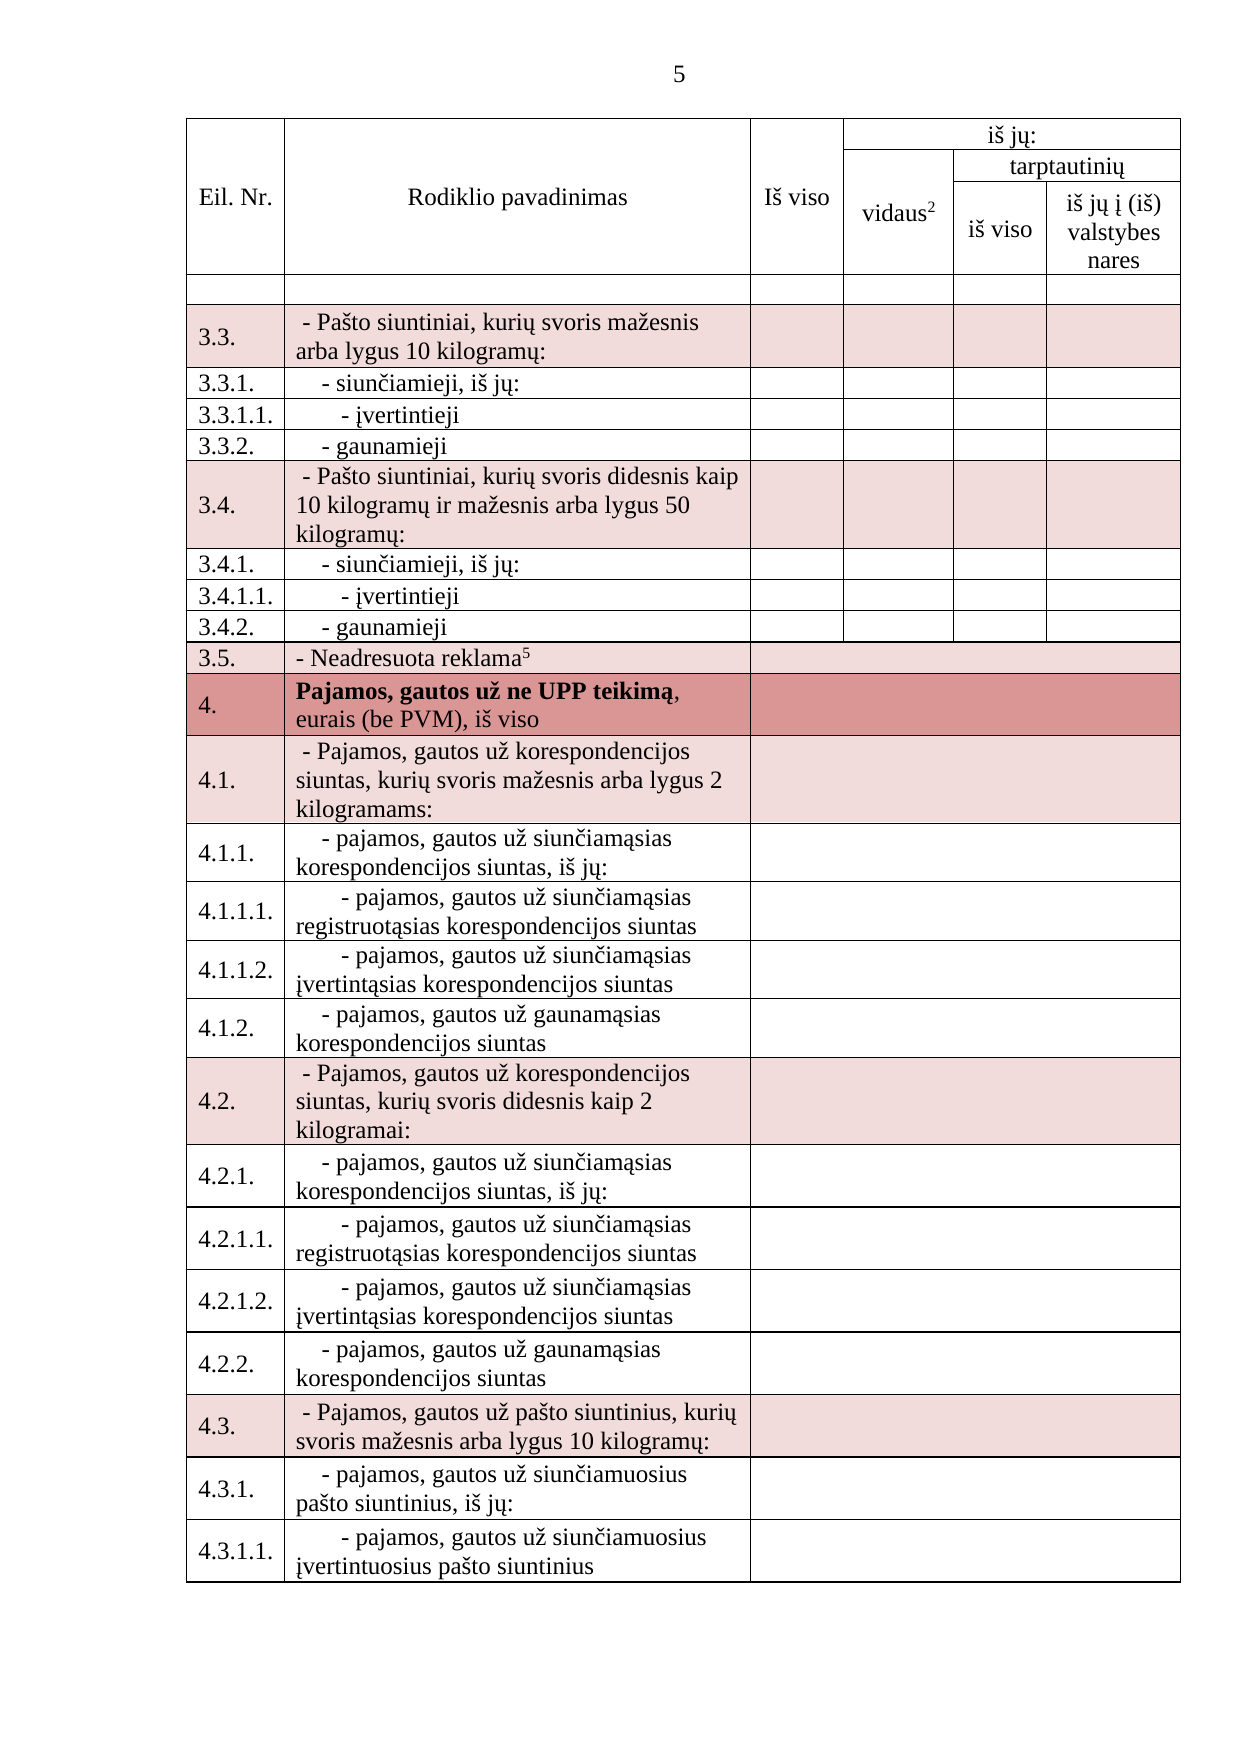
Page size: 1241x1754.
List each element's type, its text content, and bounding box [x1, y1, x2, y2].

table_cell 4.1.2. [187, 999, 284, 1057]
table_cell [844, 430, 953, 460]
table_cell [954, 611, 1046, 641]
table_header Iš viso [751, 119, 843, 274]
table_cell 3.3. [187, 305, 284, 367]
table_cell [844, 580, 953, 610]
table_cell - pajamos, gautos už siunčiamąsias įvertintąsias korespondencijos siuntas [285, 941, 750, 998]
table_cell 4.1.1.2. [187, 941, 284, 998]
table_header iš jų: [844, 119, 1180, 149]
table_cell - Neadresuota reklama5 [285, 643, 750, 673]
table_cell [751, 275, 843, 304]
table_cell [954, 549, 1046, 579]
table_cell [1047, 461, 1180, 548]
table_cell - pajamos, gautos už siunčiamąsias korespondencijos siuntas, iš jų: [285, 824, 750, 881]
table_cell [844, 549, 953, 579]
table_cell [751, 1395, 1180, 1456]
table_cell [751, 1520, 1180, 1581]
table_cell 3.3.2. [187, 430, 284, 460]
table_cell [954, 580, 1046, 610]
table_cell 4.2.1.2. [187, 1270, 284, 1331]
table_cell [844, 461, 953, 548]
table_cell 4.3.1. [187, 1458, 284, 1519]
table_cell 3.4. [187, 461, 284, 548]
table_cell [751, 1333, 1180, 1394]
table_cell [844, 399, 953, 429]
table_cell [1047, 430, 1180, 460]
table_cell 4.2.1. [187, 1145, 284, 1206]
table_cell [844, 611, 953, 641]
table_cell - pajamos, gautos už siunčiamuosius įvertintuosius pašto siuntinius [285, 1520, 750, 1581]
table_cell [954, 461, 1046, 548]
table_cell [751, 941, 1180, 998]
table_cell [1047, 305, 1180, 367]
table_cell 4.3.1.1. [187, 1520, 284, 1581]
table_cell 4.2.2. [187, 1333, 284, 1394]
table_cell 4. [187, 674, 284, 735]
table_cell - siunčiamieji, iš jų: [285, 368, 750, 398]
table_header Eil. Nr. [187, 119, 284, 274]
table_cell - gaunamieji [285, 611, 750, 641]
table_cell [954, 305, 1046, 367]
table_cell - Pajamos, gautos už pašto siuntinius, kurių svoris mažesnis arba lygus 10 kilogramų: [285, 1395, 750, 1456]
table_cell 3.3.1. [187, 368, 284, 398]
table_cell iš viso [954, 182, 1046, 274]
table_cell [751, 999, 1180, 1057]
table_cell - gaunamieji [285, 430, 750, 460]
table_cell [751, 1058, 1180, 1144]
table_cell - Pajamos, gautos už korespondencijos siuntas, kurių svoris didesnis kaip 2 kilogramai: [285, 1058, 750, 1144]
table_cell - Pajamos, gautos už korespondencijos siuntas, kurių svoris mažesnis arba lygus 2 kilogramams: [285, 736, 750, 822]
table_cell 3.3.1.1. [187, 399, 284, 429]
table_cell - siunčiamieji, iš jų: [285, 549, 750, 579]
table_cell - pajamos, gautos už siunčiamuosius pašto siuntinius, iš jų: [285, 1458, 750, 1519]
table_cell [751, 1458, 1180, 1519]
table_cell - pajamos, gautos už siunčiamąsias registruotąsias korespondencijos siuntas [285, 882, 750, 939]
table_cell [751, 643, 1180, 673]
table_cell 3.4.2. [187, 611, 284, 641]
table_cell [751, 824, 1180, 881]
table_cell 4.2.1.1. [187, 1208, 284, 1269]
table_cell 4.1. [187, 736, 284, 822]
table_cell [751, 549, 843, 579]
table_cell [751, 882, 1180, 939]
table_cell [751, 1145, 1180, 1206]
table_cell [954, 430, 1046, 460]
table_cell [1047, 580, 1180, 610]
table_cell [751, 674, 1180, 735]
table_cell - pajamos, gautos už gaunamąsias korespondencijos siuntas [285, 999, 750, 1057]
table_cell [751, 430, 843, 460]
table_cell 3.5. [187, 643, 284, 673]
table_cell [844, 305, 953, 367]
table_cell 3.4.1. [187, 549, 284, 579]
table_cell [285, 275, 750, 304]
table_cell - Pašto siuntiniai, kurių svoris mažesnis arba lygus 10 kilogramų: [285, 305, 750, 367]
table_cell [751, 580, 843, 610]
table_cell - Pašto siuntiniai, kurių svoris didesnis kaip 10 kilogramų ir mažesnis arba lygus 50 kilogramų: [285, 461, 750, 548]
table_cell vidaus2 [844, 150, 953, 274]
table_cell [751, 611, 843, 641]
table_cell [954, 368, 1046, 398]
table_cell [1047, 368, 1180, 398]
table_cell [187, 275, 284, 304]
table_cell - įvertintieji [285, 580, 750, 610]
table_cell [751, 399, 843, 429]
table_cell iš jų į (iš) valstybes nares [1047, 182, 1180, 274]
table_cell - pajamos, gautos už siunčiamąsias registruotąsias korespondencijos siuntas [285, 1208, 750, 1269]
table_cell 4.1.1.1. [187, 882, 284, 939]
table_cell 4.3. [187, 1395, 284, 1456]
table_cell [751, 1270, 1180, 1331]
table_cell [1047, 549, 1180, 579]
table_cell [844, 275, 953, 304]
table_cell [751, 1208, 1180, 1269]
table_cell [751, 368, 843, 398]
table_cell [954, 399, 1046, 429]
table_cell - pajamos, gautos už siunčiamąsias korespondencijos siuntas, iš jų: [285, 1145, 750, 1206]
table_cell [1047, 275, 1180, 304]
table_cell [1047, 399, 1180, 429]
table_cell tarptautinių [954, 150, 1180, 181]
table_cell 4.2. [187, 1058, 284, 1144]
table_cell - pajamos, gautos už siunčiamąsias įvertintąsias korespondencijos siuntas [285, 1270, 750, 1331]
table_cell [751, 461, 843, 548]
table_cell [751, 305, 843, 367]
table_cell [954, 275, 1046, 304]
table_cell - įvertintieji [285, 399, 750, 429]
table_cell 3.4.1.1. [187, 580, 284, 610]
table_cell [751, 736, 1180, 822]
table_cell - pajamos, gautos už gaunamąsias korespondencijos siuntas [285, 1333, 750, 1394]
table_cell [844, 368, 953, 398]
table_cell 4.1.1. [187, 824, 284, 881]
table_cell [1047, 611, 1180, 641]
table_header Rodiklio pavadinimas [285, 119, 750, 274]
table_cell Pajamos, gautos už ne UPP teikimą, eurais (be PVM), iš viso [285, 674, 750, 735]
